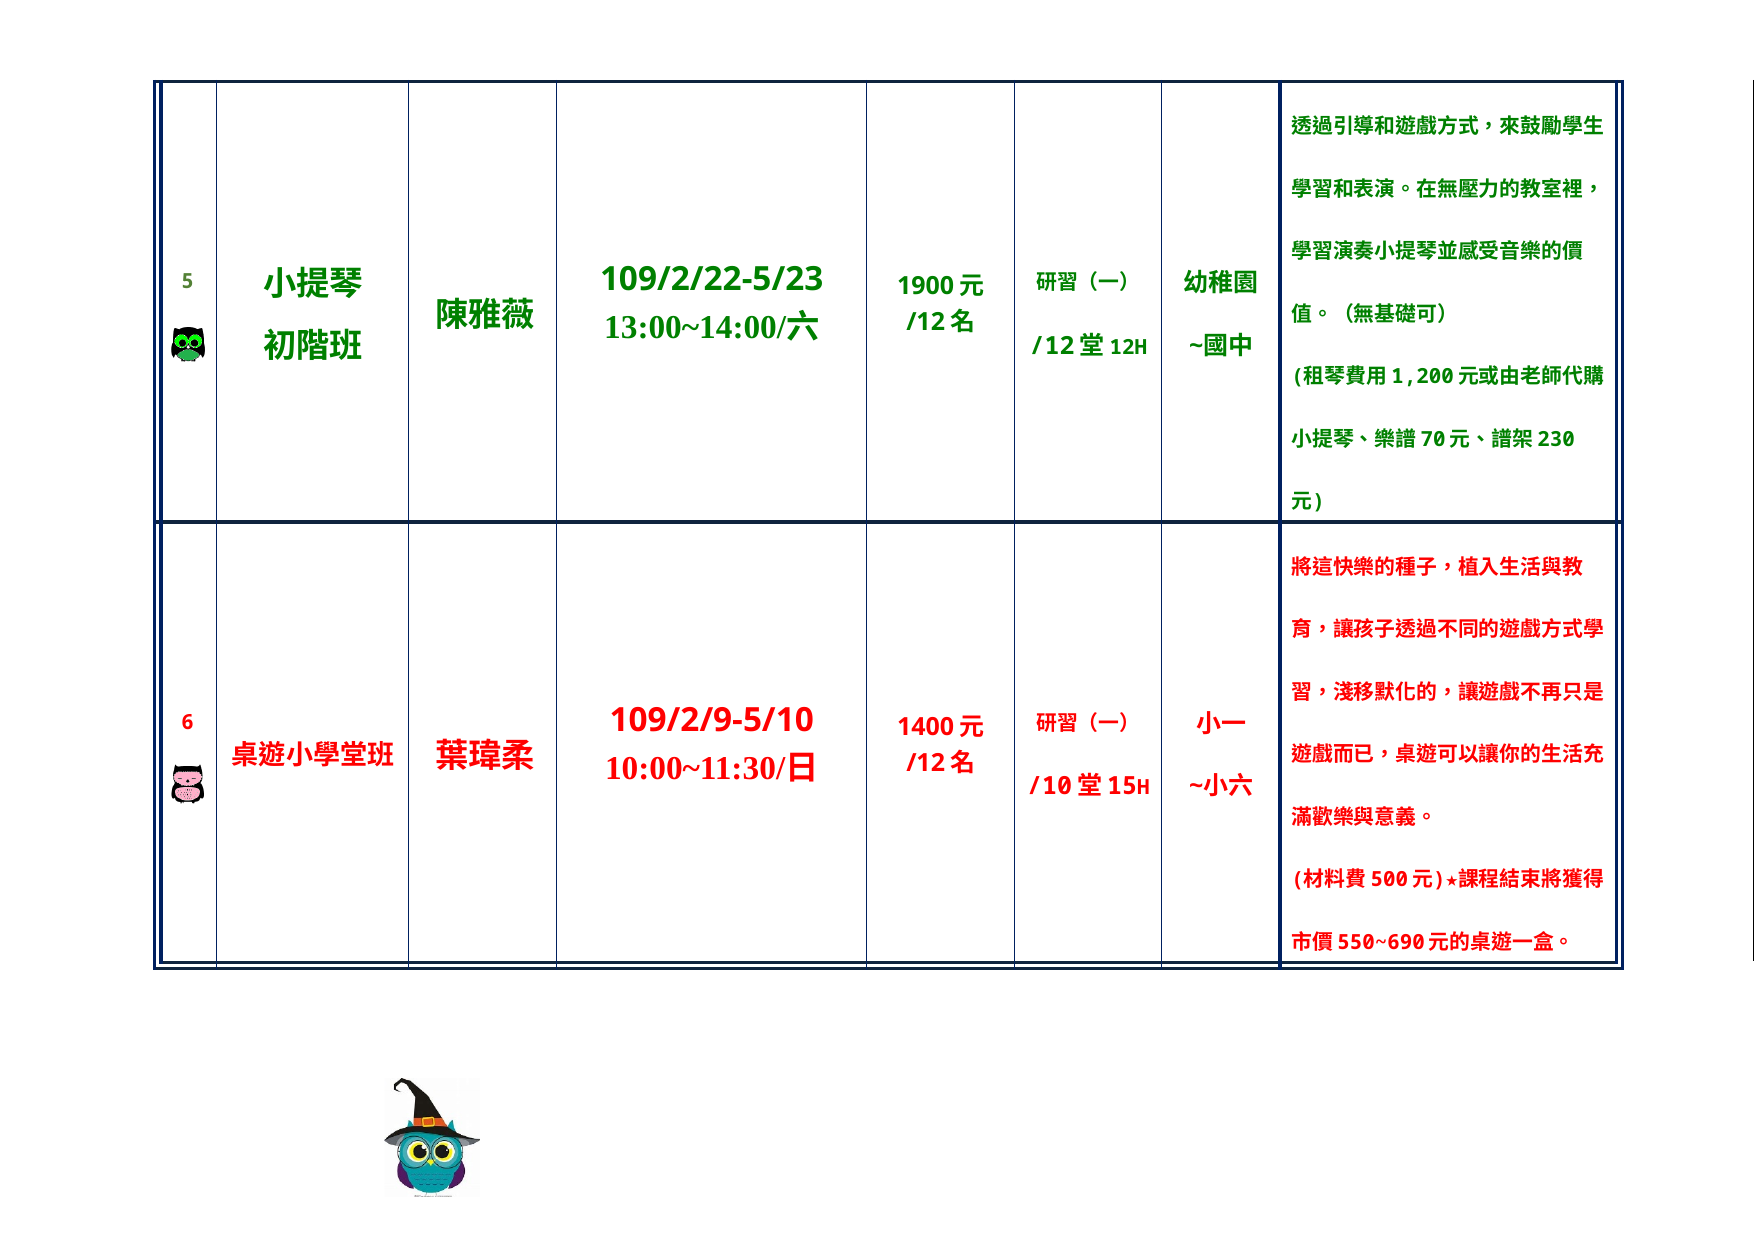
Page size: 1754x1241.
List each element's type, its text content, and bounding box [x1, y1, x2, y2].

table_cell 幼稚園 ~國中 [1162, 83, 1278, 520]
table_cell 葉瑋柔 [409, 524, 556, 961]
table_cell 桌遊小學堂班 [217, 524, 408, 961]
table_cell 透過引導和遊戲方式，來鼓勵學生學習和表演。在無壓力的教室裡，學習演奏小提琴並感受音樂的價值。（無基礎可） (租琴費用1,200元或由老師代購小提琴、樂譜70元、譜架230元) [1282, 83, 1615, 520]
table_cell 小一 ~小六 [1162, 524, 1278, 961]
table_cell 5 [163, 83, 216, 520]
table_cell 陳雅薇 [409, 83, 556, 520]
table_cell 1900元 /12名 [867, 83, 1014, 520]
table_cell 109/2/22-5/23 13:00~14:00/六 [557, 83, 866, 520]
table_cell 將這快樂的種子，植入生活與教育，讓孩子透過不同的遊戲方式學習，淺移默化的，讓遊戲不再只是遊戲而已，桌遊可以讓你的生活充滿歡樂與意義。 (材料費500元)★課程結束將獲得市價550~690元的桌遊一盒。 [1282, 524, 1615, 961]
table_cell 研習（一） /10堂15H [1015, 524, 1161, 961]
table_cell 小提琴 初階班 [217, 83, 408, 520]
table_header [1624, 80, 1753, 961]
table_cell 6 [163, 524, 216, 961]
table_cell 109/2/9-5/10 10:00~11:30/日 [557, 524, 866, 961]
table_cell 1400元 /12名 [867, 524, 1014, 961]
table_cell 研習（一） /12堂12H [1015, 83, 1161, 520]
